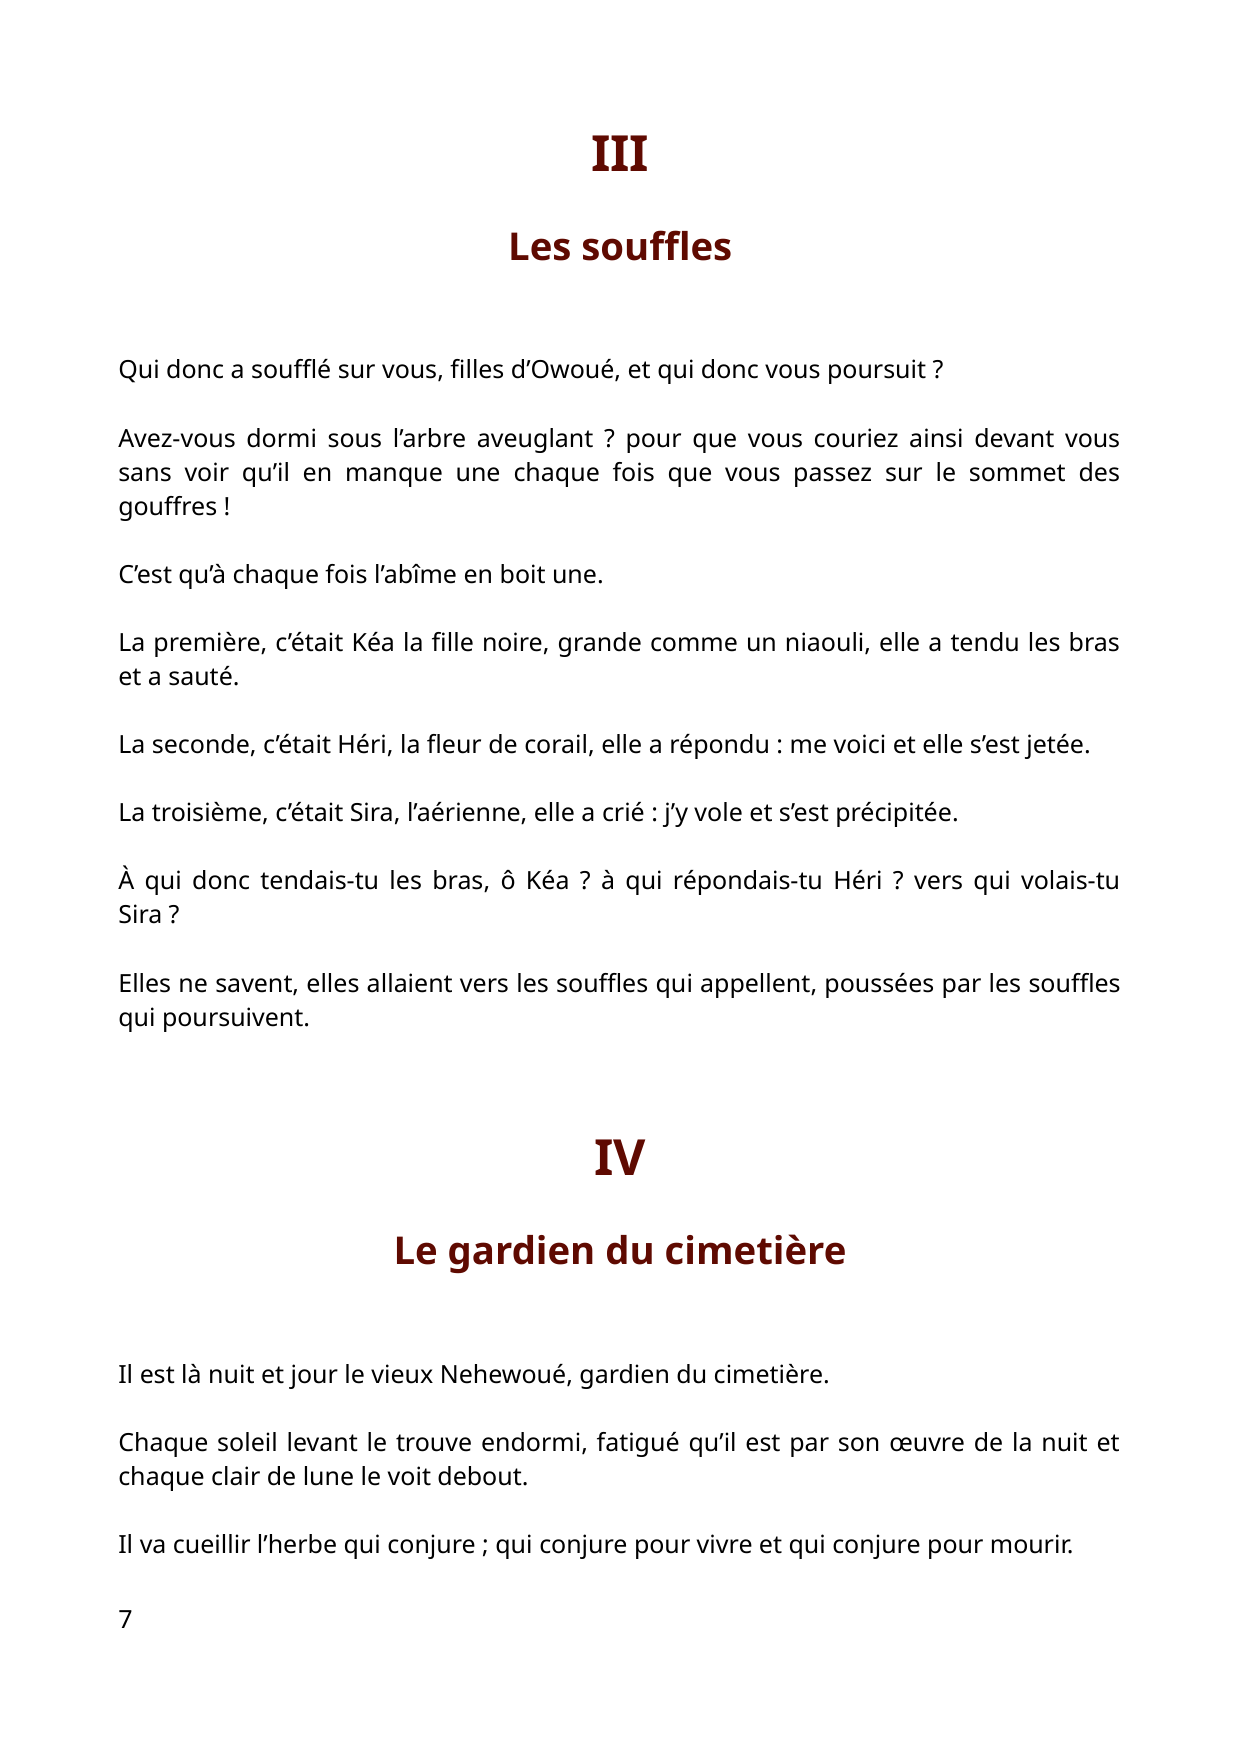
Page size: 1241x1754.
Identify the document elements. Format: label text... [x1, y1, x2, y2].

text Il va cueillir l’herbe qui conjure ; qui conjure pour vivre et qui conjure pour mourir. [118, 1527, 1122, 1561]
text C’est qu’à chaque fois l’abîme en boit une. [118, 556, 1122, 591]
text Chaque soleil levant le trouve endormi, fatigué qu’il est par son œuvre de la nuit et chaque clair de lune le voit debout. [118, 1424, 1122, 1492]
text La seconde, c’était Héri, la fleur de corail, elle a répondu : me voici et elle s’est jetée. [118, 727, 1122, 761]
text À qui donc tendais-tu les bras, ô Kéa ? à qui répondais-tu Héri ? vers qui volais-tu Sira ? [118, 863, 1122, 931]
subtitle IV [118, 1122, 1122, 1190]
text Avez-vous dormi sous l’arbre aveuglant ? pour que vous couriez ainsi devant vous sans voir qu’il en manque une chaque fois que vous passez sur le sommet des gouffres ! [118, 420, 1122, 522]
subtitle Les souffles [118, 219, 1122, 271]
subtitle Le gardien du cimetière [118, 1223, 1122, 1276]
text La troisième, c’était Sira, l’aérienne, elle a crié : j’y vole et s’est précipitée. [118, 795, 1122, 829]
text La première, c’était Kéa la fille noire, grande comme un niaouli, elle a tendu les bras et a sauté. [118, 624, 1122, 693]
subtitle III [118, 118, 1122, 186]
text Elles ne savent, elles allaient vers les souffles qui appellent, poussées par les souffles qui poursuivent. [118, 965, 1122, 1033]
text Il est là nuit et jour le vieux Nehewoué, gardien du cimetière. [118, 1356, 1122, 1390]
text Qui donc a soufflé sur vous, filles d’Owoué, et qui donc vous poursuit ? [118, 352, 1122, 386]
